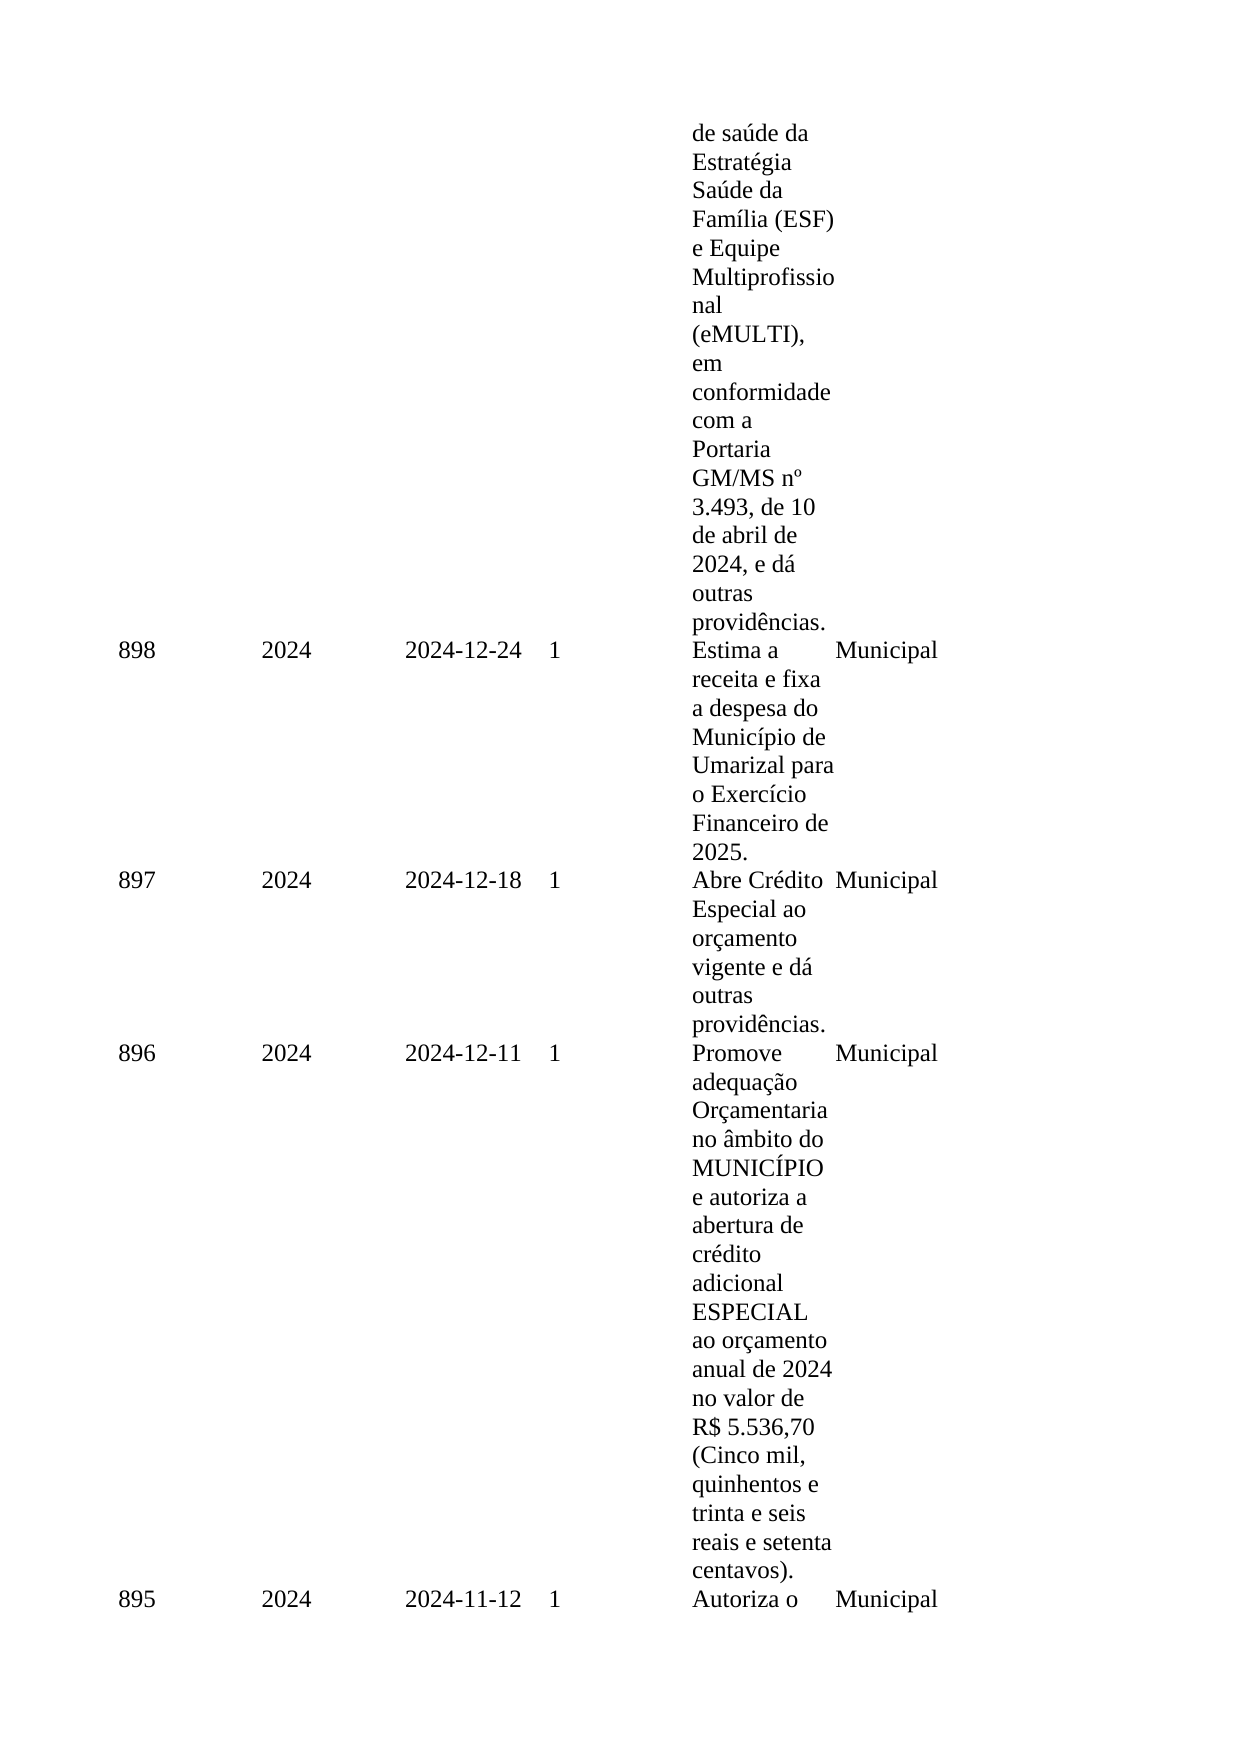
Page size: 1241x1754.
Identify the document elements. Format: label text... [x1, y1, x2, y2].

table_cell 1 [548, 866, 692, 1038]
table_cell [548, 118, 692, 636]
table_cell 895 [118, 1584, 261, 1613]
table_cell Autoriza o [692, 1584, 835, 1613]
table_cell [979, 1038, 1122, 1584]
table_cell [835, 118, 979, 636]
table_cell Abre Crédito Especial ao orçamento vigente e dá outras providências. [692, 866, 835, 1038]
table_cell [979, 636, 1122, 866]
table_cell Municipal [835, 636, 979, 866]
table_cell 896 [118, 1038, 261, 1584]
table_cell [261, 118, 405, 636]
table_cell 898 [118, 636, 261, 866]
table_cell 2024 [261, 866, 405, 1038]
table_cell 2024-11-12 [405, 1584, 548, 1613]
table_cell [979, 118, 1122, 636]
table_cell 2024 [261, 1038, 405, 1584]
table_cell 2024-12-11 [405, 1038, 548, 1584]
table_cell 1 [548, 636, 692, 866]
table_cell 897 [118, 866, 261, 1038]
table_cell 2024 [261, 1584, 405, 1613]
table_cell de saúde da Estratégia Saúde da Família (ESF) e Equipe Multiprofissional (eMULTI), em conformidade com a Portaria GM/MS nº 3.493, de 10 de abril de 2024, e dá outras providências. [692, 118, 835, 636]
table_cell Municipal [835, 866, 979, 1038]
table_cell [979, 1584, 1122, 1613]
table_cell [979, 866, 1122, 1038]
table_cell 2024-12-24 [405, 636, 548, 866]
table_cell 1 [548, 1584, 692, 1613]
table_cell 2024 [261, 636, 405, 866]
table_cell Estima a receita e fixa a despesa do Município de Umarizal para o Exercício Financeiro de 2025. [692, 636, 835, 866]
table_cell Municipal [835, 1584, 979, 1613]
table_cell Promove adequação Orçamentaria no âmbito do MUNICÍPIO e autoriza a abertura de crédito adicional ESPECIAL ao orçamento anual de 2024 no valor de R$ 5.536,70 (Cinco mil, quinhentos e trinta e seis reais e setenta centavos). [692, 1038, 835, 1584]
table_cell 1 [548, 1038, 692, 1584]
table_cell [405, 118, 548, 636]
table_cell 2024-12-18 [405, 866, 548, 1038]
table_cell Municipal [835, 1038, 979, 1584]
table_cell [118, 118, 261, 636]
